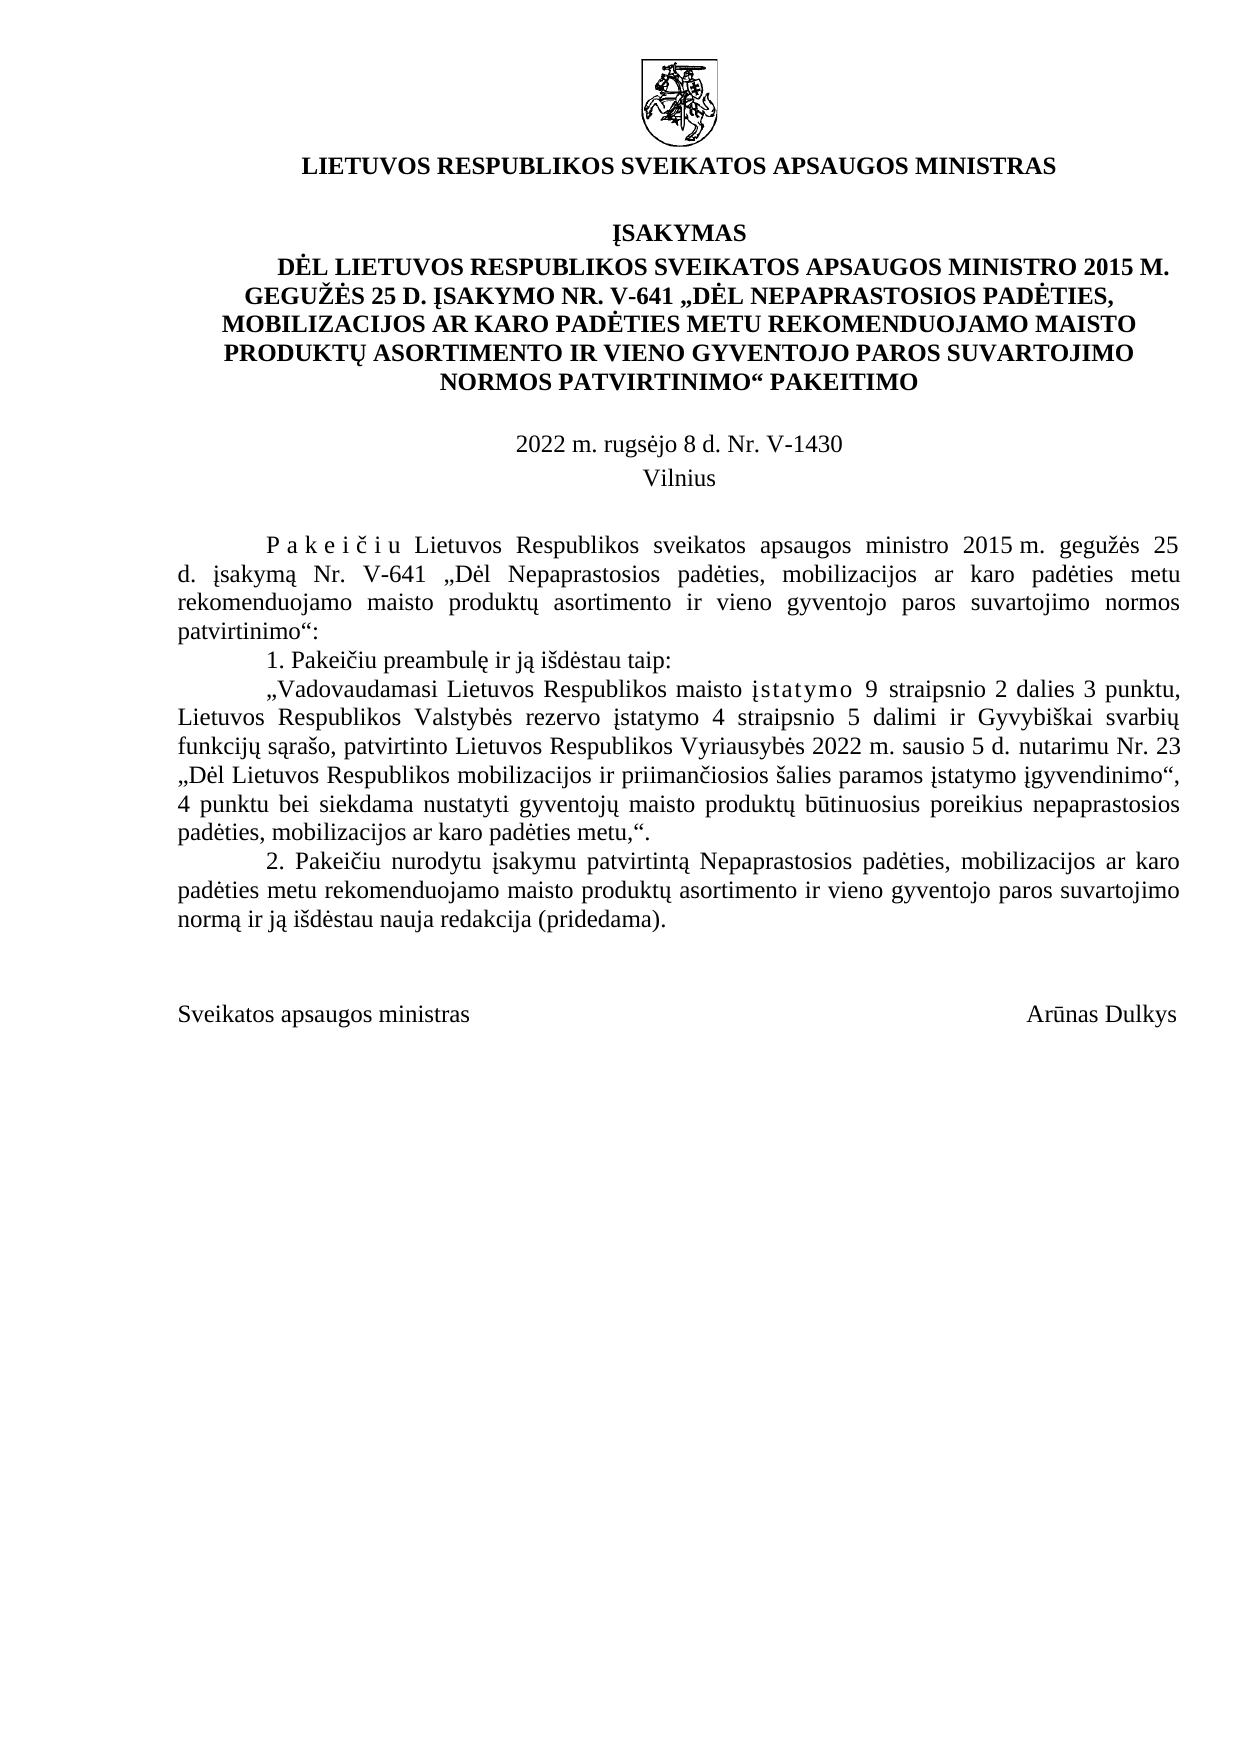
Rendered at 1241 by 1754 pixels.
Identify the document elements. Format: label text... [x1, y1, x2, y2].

text P a k e i č i u Lietuvos Respublikos sveikatos apsaugos ministro 2015 m. gegužės 25 d. įsakymą Nr. V-641 „Dėl Nepaprastosios padėties, mobilizacijos ar karo padėties metu rekomenduojamo maisto produktų asortimento ir vieno gyventojo paros suvartojimo normos patvirtinimo“: [177, 530, 1181, 645]
text ĮSAKYMAS [177, 218, 1181, 247]
text Sveikatos apsaugos ministras Arūnas Dulkys [177, 999, 1181, 1028]
text DĖL LIETUVOS RESPUBLIKOS SVEIKATOS APSAUGOS MINISTRO 2015 M. GEGUŽĖS 25 D. ĮSAKYMO NR. V-641 „DĖL NEPAPRASTOSIOS PADĖTIES, MOBILIZACIJOS AR KARO PADĖTIES METU REKOMENDUOJAMO MAISTO PRODUKTŲ ASORTIMENTO IR VIENO GYVENTOJO PAROS SUVARTOJIMO NORMOS PATVIRTINIMO“ PAKEITIMO [177, 252, 1181, 396]
text „Vadovaudamasi Lietuvos Respublikos maisto įstatymo 9 straipsnio 2 dalies 3 punktu, Lietuvos Respublikos Valstybės rezervo įstatymo 4 straipsnio 5 dalimi ir Gyvybiškai svarbių funkcijų sąrašo, patvirtinto Lietuvos Respublikos Vyriausybės 2022 m. sausio 5 d. nutarimu Nr. 23 „Dėl Lietuvos Respublikos mobilizacijos ir priimančiosios šalies paramos įstatymo įgyvendinimo“, 4 punktu bei siekdama nustatyti gyventojų maisto produktų būtinuosius poreikius nepaprastosios padėties, mobilizacijos ar karo padėties metu,“. [177, 674, 1181, 846]
text 2022 m. rugsėjo 8 d. Nr. V-1430 [177, 429, 1181, 458]
text 2. Pakeičiu nurodytu įsakymu patvirtintą Nepaprastosios padėties, mobilizacijos ar karo padėties metu rekomenduojamo maisto produktų asortimento ir vieno gyventojo paros suvartojimo normą ir ją išdėstau nauja redakcija (pridedama). [177, 846, 1181, 932]
text 1. Pakeičiu preambulę ir ją išdėstau taip: [177, 645, 1181, 674]
text LIETUVOS RESPUBLIKOS SVEIKATOS APSAUGOS MINISTRAS [177, 151, 1181, 180]
text Vilnius [177, 463, 1181, 492]
